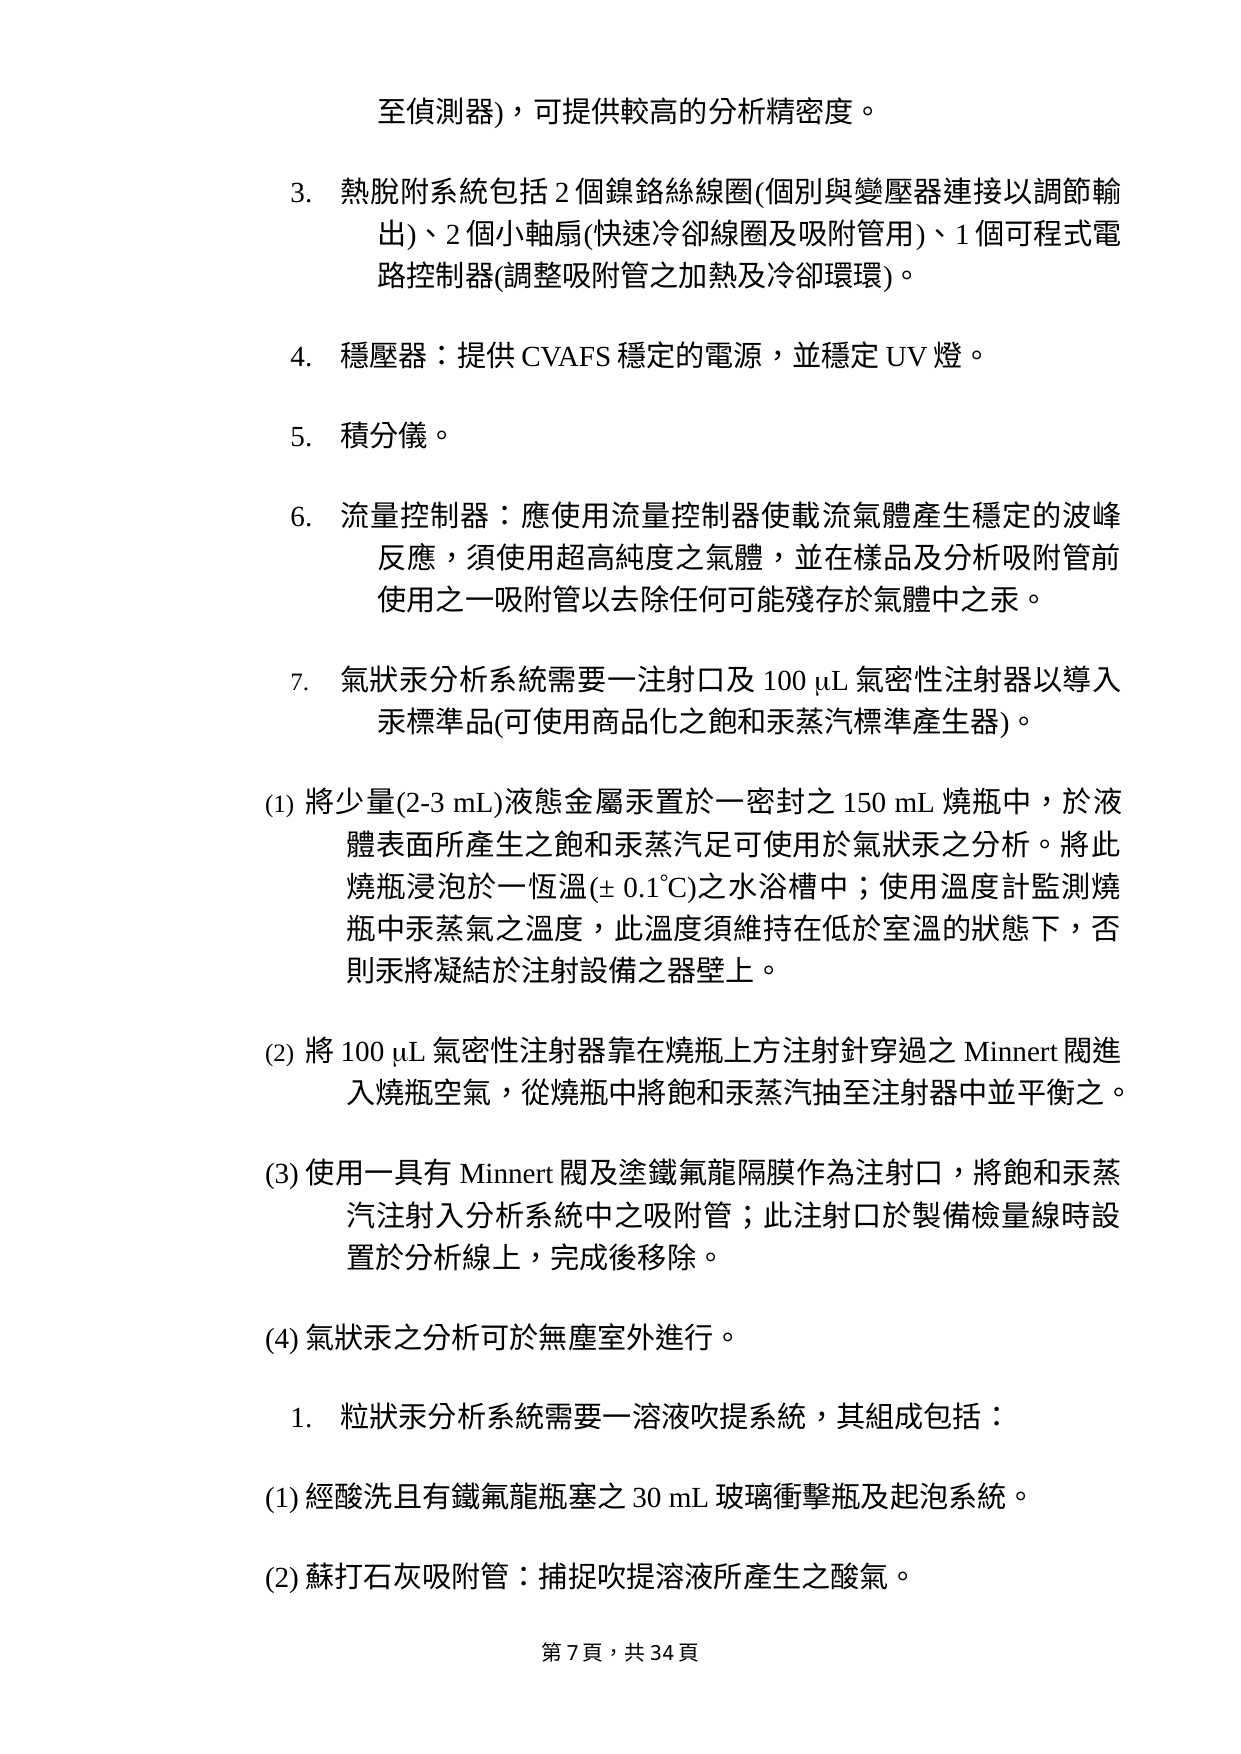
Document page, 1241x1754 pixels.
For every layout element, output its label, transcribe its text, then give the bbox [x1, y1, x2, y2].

list 經酸洗且有鐵氟龍瓶塞之30 mL玻璃衝擊瓶及起泡系統。 [265, 1474, 1122, 1516]
list 流量控制器：應使用流量控制器使載流氣體產生穩定的波峰反應，須使用超高純度之氣體，並在樣品及分析吸附管前使用之一吸附管以去除任何可能殘存於氣體中之汞。 [290, 492, 1122, 619]
list 積分儀。 [290, 413, 1122, 455]
list 將100 L氣密性注射器靠在燒瓶上方注射針穿過之Minnert閥進入燒瓶空氣，從燒瓶中將飽和汞蒸汽抽至注射器中並平衡之。 [265, 1028, 1122, 1112]
list 熱脫附系統包括2個鎳鉻絲線圈(個別與變壓器連接以調節輸出)、2個小軸扇(快速冷卻線圈及吸附管用)、1個可程式電路控制器(調整吸附管之加熱及冷卻環環)。 [290, 168, 1122, 295]
list 穩壓器：提供CVAFS穩定的電源，並穩定UV燈。 [290, 333, 1122, 375]
list 將少量(2-3 mL)液態金屬汞置於一密封之150 mL燒瓶中，於液體表面所產生之飽和汞蒸汽足可使用於氣狀汞之分析。將此燒瓶浸泡於一恆溫(± 0.1C)之水浴槽中；使用溫度計監測燒瓶中汞蒸氣之溫度，此溫度須維持在低於室溫的狀態下，否則汞將凝結於注射設備之器壁上。 [265, 779, 1122, 990]
list 粒狀汞分析系統需要一溶液吹提系統，其組成包括： [290, 1394, 1122, 1436]
list 氣狀汞之分析可於無塵室外進行。 [265, 1314, 1122, 1357]
list 氣狀汞分析系統需要一注射口及100 L氣密性注射器以導入汞標準品(可使用商品化之飽和汞蒸汽標準產生器)。 [290, 657, 1122, 741]
list 至偵測器)，可提供較高的分析精密度。 [290, 89, 1122, 131]
list 蘇打石灰吸附管：捕捉吹提溶液所產生之酸氣。 [265, 1554, 1122, 1596]
list 使用一具有Minnert閥及塗鐵氟龍隔膜作為注射口，將飽和汞蒸汽注射入分析系統中之吸附管；此注射口於製備檢量線時設置於分析線上，完成後移除。 [265, 1150, 1122, 1277]
